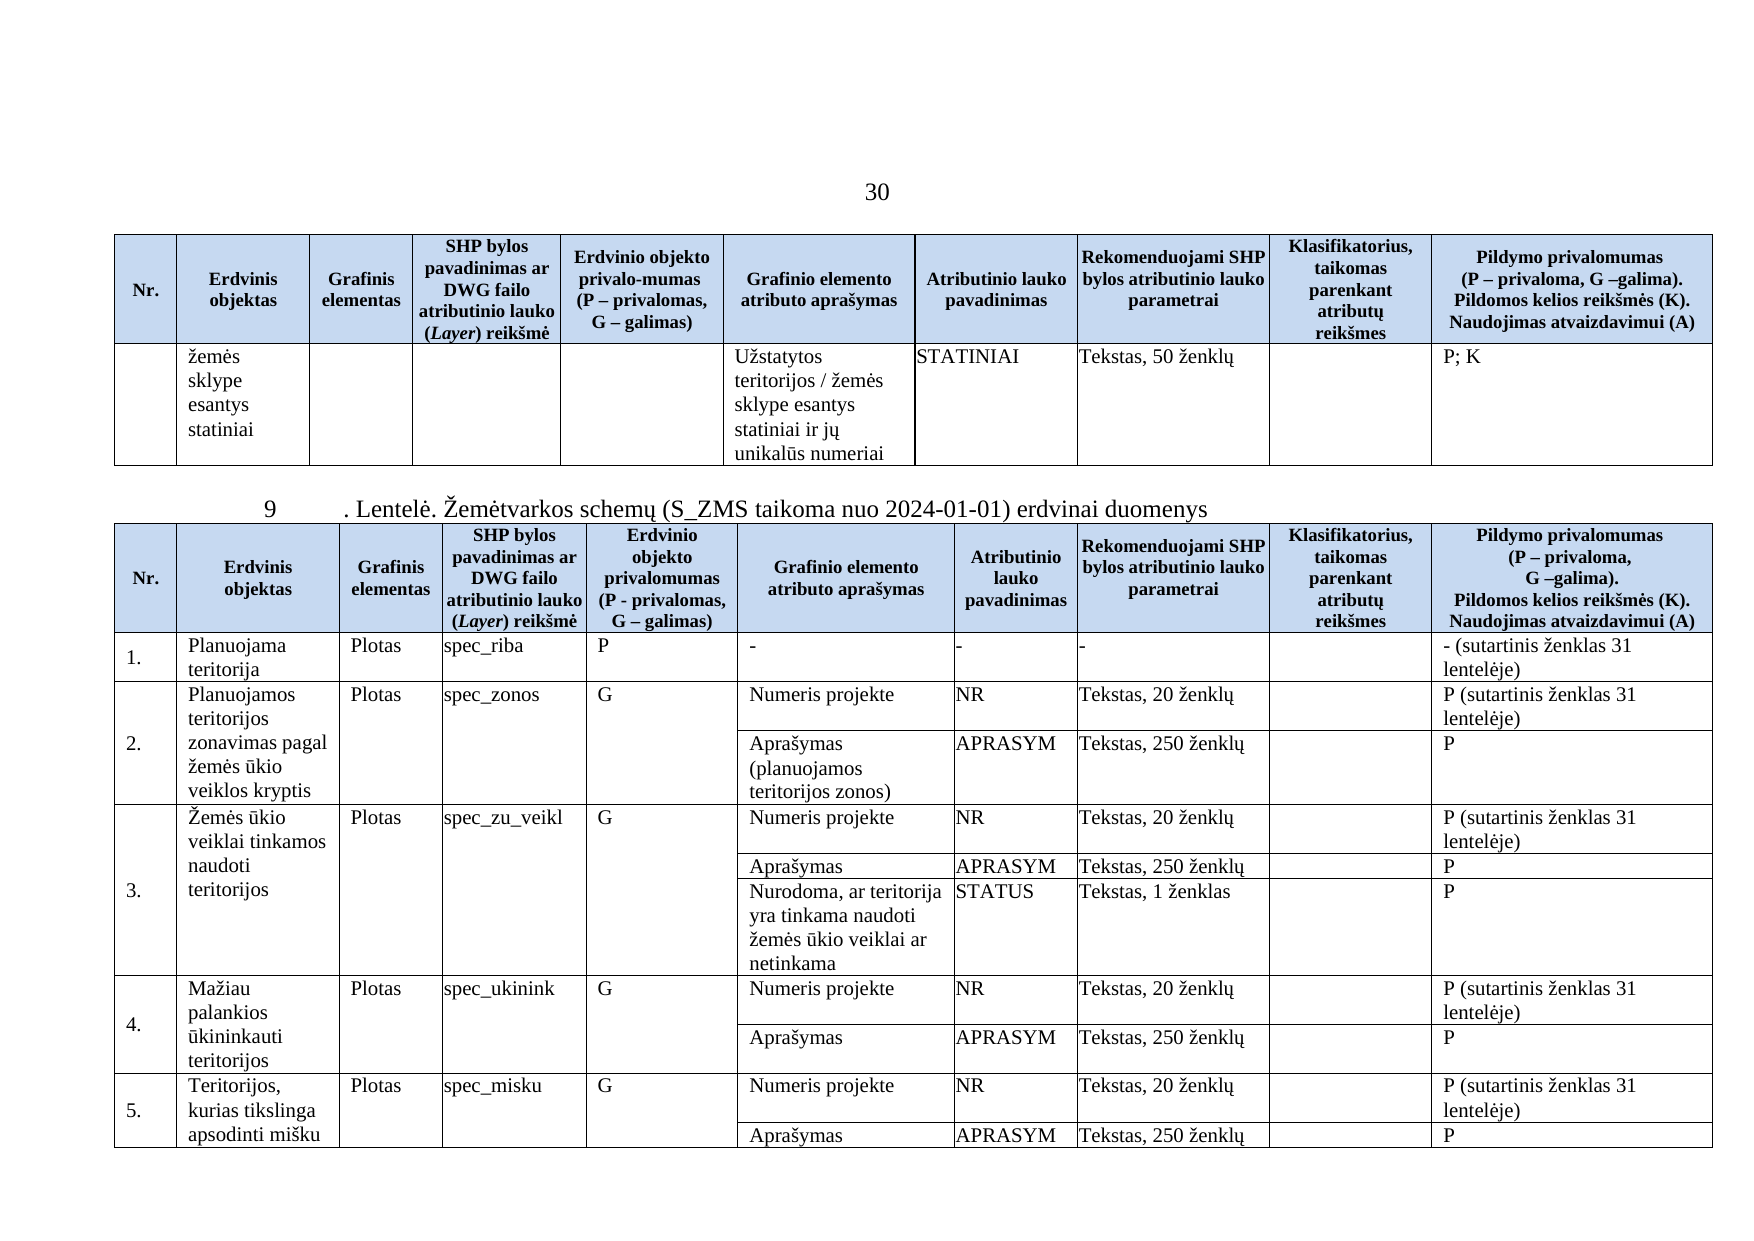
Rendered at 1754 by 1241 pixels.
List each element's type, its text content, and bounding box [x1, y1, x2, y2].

table_cell Plotas [340, 976, 442, 1072]
table_cell Mažiau palankios ūkininkauti teritorijos [177, 976, 339, 1072]
table_cell 5. [115, 1074, 176, 1147]
table_header Erdvinis objektas [177, 524, 339, 632]
table_cell žemės sklype esantys statiniai [177, 344, 309, 464]
table_cell [1270, 805, 1431, 853]
table_cell NR [955, 976, 1077, 1024]
table_header SHP bylos pavadinimas ar DWG failo atributinio lauko (Layer) reikšmė [413, 235, 560, 343]
table_cell - [1078, 633, 1269, 681]
table_header Erdvinis objektas [177, 235, 309, 343]
table_cell Tekstas, 20 ženklų [1078, 805, 1269, 853]
table_header Rekomenduojami SHP bylos atributinio lauko parametrai [1078, 524, 1269, 632]
table_cell Aprašymas (planuojamos teritorijos zonos) [738, 731, 954, 803]
table_cell [1270, 976, 1431, 1024]
table_cell Žemės ūkio veiklai tinkamos naudoti teritorijos [177, 805, 339, 975]
table_header Rekomenduojami SHP bylos atributinio lauko parametrai [1078, 235, 1269, 343]
table_cell Numeris projekte [738, 805, 954, 853]
table_header Atributinio lauko pavadinimas [916, 235, 1077, 343]
table_cell APRASYM [955, 1123, 1077, 1147]
table_cell [1270, 1123, 1431, 1147]
table_cell [310, 344, 412, 464]
table_header Pildymo privalomumas (P – privaloma, G –galima). Pildomos kelios reikšmės (K). Naudojimas atvaizdavimui (A) [1432, 235, 1712, 343]
table_cell Tekstas, 50 ženklų [1078, 344, 1269, 464]
table_header Erdvinio objekto privalo-mumas (P – privalomas, G – galimas) [561, 235, 723, 343]
table_cell Plotas [340, 682, 442, 803]
table_cell Tekstas, 20 ženklų [1078, 1074, 1269, 1122]
table_header Grafinio elemento atributo aprašymas [738, 524, 954, 632]
table_cell [1270, 1025, 1431, 1072]
table_cell Numeris projekte [738, 1074, 954, 1122]
table_cell P (sutartinis ženklas 31 lentelėje) [1432, 976, 1712, 1024]
table_cell spec_misku [443, 1074, 586, 1147]
table_cell NR [955, 805, 1077, 853]
table_cell [1270, 854, 1431, 878]
table_header Pildymo privalomumas (P – privaloma, G –galima). Pildomos kelios reikšmės (K). Naudojimas atvaizdavimui (A) [1432, 524, 1712, 632]
table_cell [1270, 879, 1431, 975]
table_header Grafinis elementas [340, 524, 442, 632]
table_cell Plotas [340, 805, 442, 975]
table_header Grafinis elementas [310, 235, 412, 343]
table_cell Numeris projekte [738, 682, 954, 730]
table_cell spec_zonos [443, 682, 586, 803]
table_cell [1270, 1074, 1431, 1122]
table_cell G [587, 976, 737, 1072]
table_cell G [587, 805, 737, 975]
table_header SHP bylos pavadinimas ar DWG failo atributinio lauko (Layer) reikšmė [443, 524, 586, 632]
table_cell Teritorijos, kurias tikslinga apsodinti mišku [177, 1074, 339, 1147]
table_cell P [1432, 1025, 1712, 1072]
table_header Klasifikatorius, taikomas parenkant atributų reikšmes [1270, 524, 1431, 632]
table_cell [413, 344, 560, 464]
table_cell 2. [115, 682, 176, 803]
table_cell P (sutartinis ženklas 31 lentelėje) [1432, 1074, 1712, 1122]
table_header Klasifikatorius, taikomas parenkant atributų reikšmes [1270, 235, 1431, 343]
table_cell Aprašymas [738, 1123, 954, 1147]
table_cell P [1432, 731, 1712, 803]
table_cell Plotas [340, 633, 442, 681]
table_cell Planuojamos teritorijos zonavimas pagal žemės ūkio veiklos kryptis [177, 682, 339, 803]
table_cell P [1432, 1123, 1712, 1147]
table_cell APRASYM [955, 1025, 1077, 1072]
table_cell Plotas [340, 1074, 442, 1147]
table_cell 1. [115, 633, 176, 681]
table_cell spec_riba [443, 633, 586, 681]
table_cell Nurodoma, ar teritorija yra tinkama naudoti žemės ūkio veiklai ar netinkama [738, 879, 954, 975]
table_cell Tekstas, 20 ženklų [1078, 682, 1269, 730]
table_cell [561, 344, 723, 464]
table_cell NR [955, 1074, 1077, 1122]
table_header Nr. [115, 235, 176, 343]
table_header Erdvinio objekto privalomumas (P - privalomas, G – galimas) [587, 524, 737, 632]
table_cell G [587, 1074, 737, 1147]
table_cell Planuojama teritorija [177, 633, 339, 681]
table_cell Užstatytos teritorijos / žemės sklype esantys statiniai ir jų unikalūs numeriai [724, 344, 914, 464]
table_cell Tekstas, 1 ženklas [1078, 879, 1269, 975]
table_cell Tekstas, 250 ženklų [1078, 731, 1269, 803]
table_cell P; K [1432, 344, 1712, 464]
table_cell spec_zu_veikl [443, 805, 586, 975]
table_cell P [587, 633, 737, 681]
table_cell Aprašymas [738, 854, 954, 878]
table_cell STATINIAI [916, 344, 1077, 464]
table_cell Tekstas, 250 ženklų [1078, 854, 1269, 878]
table_cell Tekstas, 250 ženklų [1078, 1123, 1269, 1147]
table_cell P (sutartinis ženklas 31 lentelėje) [1432, 682, 1712, 730]
table_cell - (sutartinis ženklas 31 lentelėje) [1432, 633, 1712, 681]
table_cell 3. [115, 805, 176, 975]
table_cell G [587, 682, 737, 803]
table_cell - [955, 633, 1077, 681]
table_cell [1270, 682, 1431, 730]
table_cell Aprašymas [738, 1025, 954, 1072]
text 9 . Lentelė. Žemėtvarkos schemų (S_ZMS taikoma nuo 2024-01-01) erdvinai duomenys [193, 494, 1636, 523]
table_header Nr. [115, 524, 176, 632]
table_cell [1270, 633, 1431, 681]
table_cell P [1432, 879, 1712, 975]
table_cell Tekstas, 250 ženklų [1078, 1025, 1269, 1072]
table_cell - [738, 633, 954, 681]
table_cell STATUS [955, 879, 1077, 975]
table_cell 30. [115, 344, 176, 464]
table_cell APRASYM [955, 854, 1077, 878]
table_cell [1270, 344, 1431, 464]
table_cell Tekstas, 20 ženklų [1078, 976, 1269, 1024]
table_cell 4. [115, 976, 176, 1072]
table_cell P (sutartinis ženklas 31 lentelėje) [1432, 805, 1712, 853]
table_cell [1270, 731, 1431, 803]
table_header Grafinio elemento atributo aprašymas [724, 235, 914, 343]
table_cell APRASYM [955, 731, 1077, 803]
table_cell P [1432, 854, 1712, 878]
table_cell spec_ukinink [443, 976, 586, 1072]
table_cell NR [955, 682, 1077, 730]
table_cell Numeris projekte [738, 976, 954, 1024]
table_header Atributinio lauko pavadinimas [955, 524, 1077, 632]
